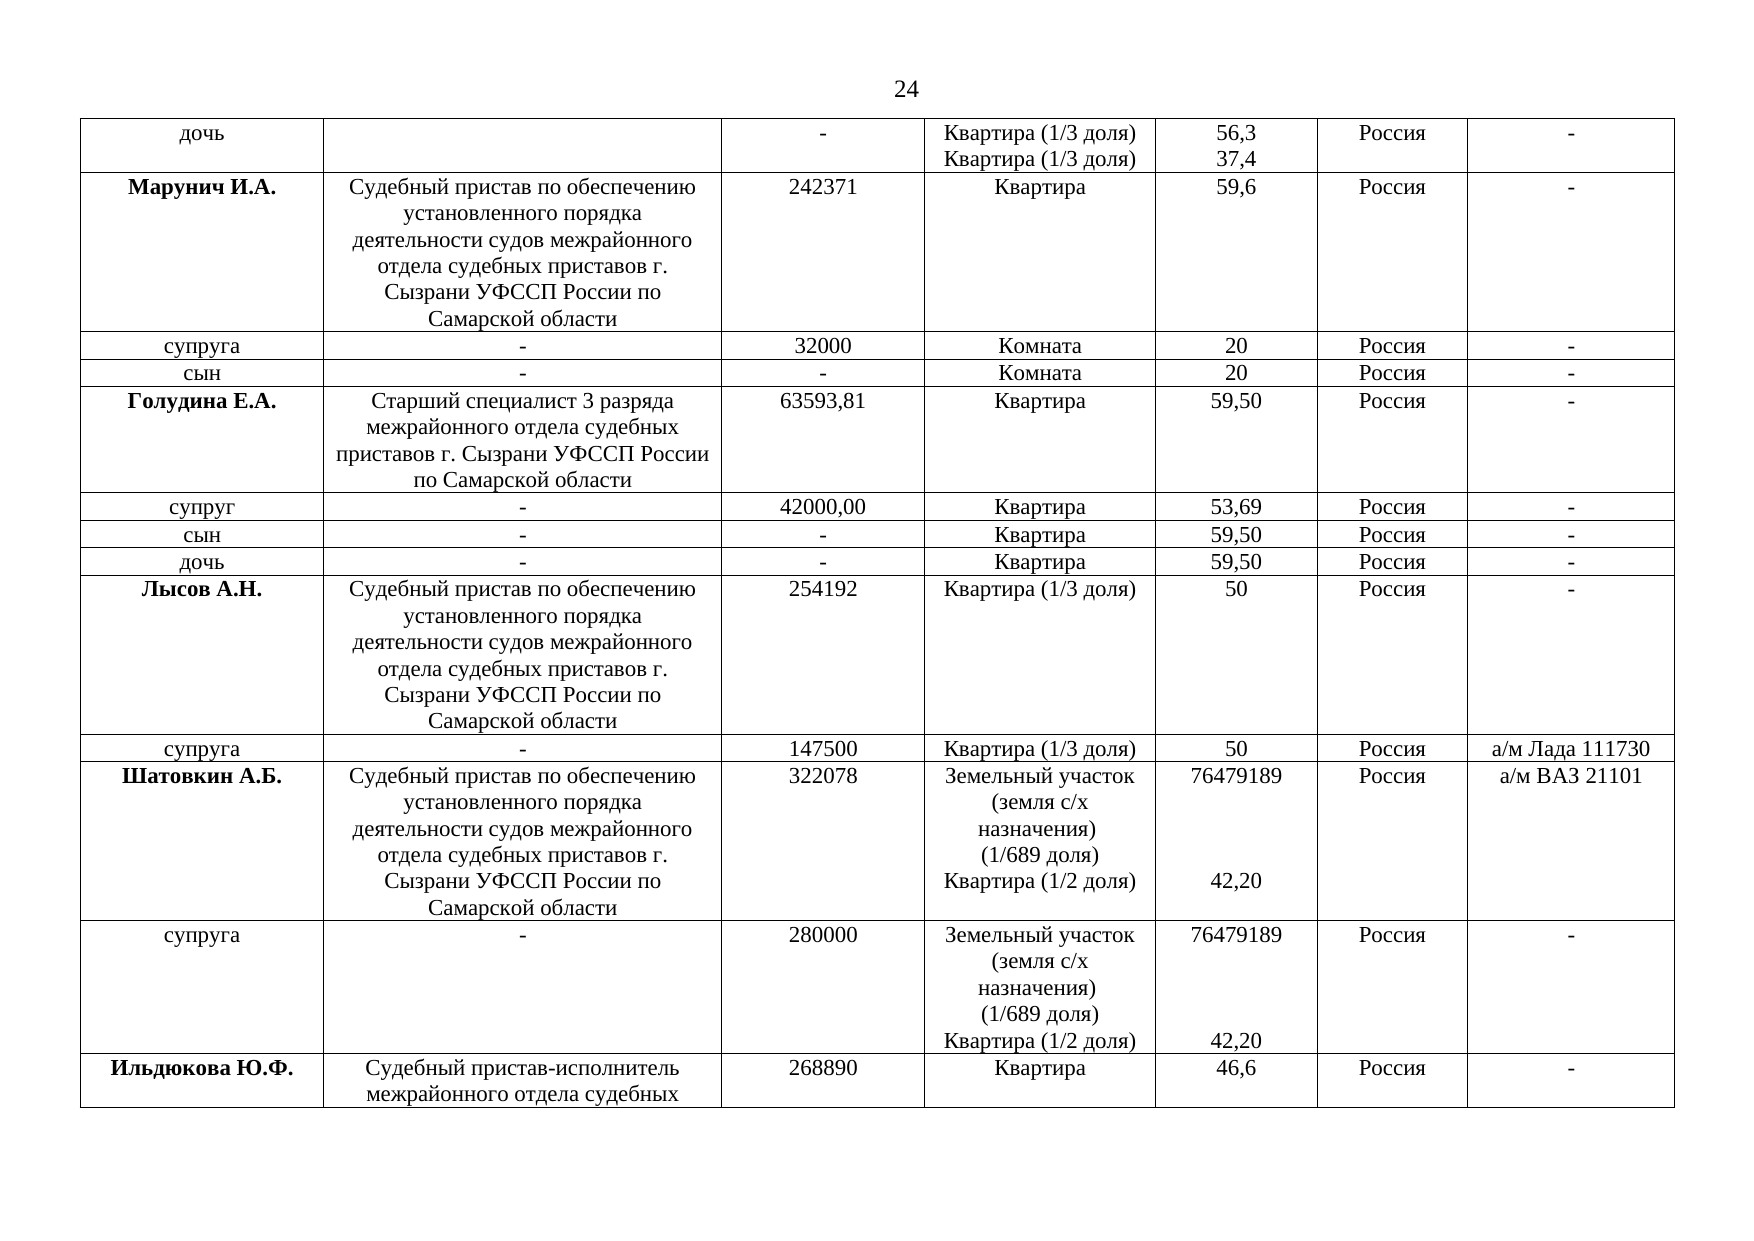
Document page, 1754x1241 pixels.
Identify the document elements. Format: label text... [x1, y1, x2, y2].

table_cell дочь [81, 548, 323, 574]
table_cell Квартира (1/3 доля) Квартира (1/3 доля) [925, 119, 1155, 172]
table_cell - [1468, 521, 1674, 547]
table_cell а/м Лада 111730 [1468, 735, 1674, 761]
table_cell супруга [81, 921, 323, 1053]
table_cell Россия [1318, 921, 1467, 1053]
table_cell - [1468, 1054, 1674, 1107]
table_cell Россия [1318, 762, 1467, 920]
table_cell - [324, 332, 721, 358]
table_cell Квартира [925, 173, 1155, 331]
table_cell Старший специалист 3 разряда межрайонного отдела судебных приставов г. Сызрани УФССП России по Самарской области [324, 387, 721, 492]
table_cell Судебный пристав по обеспечению установленного порядка деятельности судов межрайонного отдела судебных приставов г. Сызрани УФССП России по Самарской области [324, 762, 721, 920]
table_cell 322078 [722, 762, 924, 920]
table_cell Квартира [925, 548, 1155, 574]
table_cell 59,50 [1156, 521, 1317, 547]
table_cell Квартира [925, 1054, 1155, 1107]
table_cell супруг [81, 493, 323, 520]
table_cell 242371 [722, 173, 924, 331]
table_cell Земельный участок (земля с/х назначения) (1/689 доля) Квартира (1/2 доля) [925, 921, 1155, 1053]
table_cell Россия [1318, 493, 1467, 520]
table_cell - [1468, 173, 1674, 331]
table_cell - [1468, 576, 1674, 734]
table_cell Шатовкин А.Б. [81, 762, 323, 920]
table_cell 32000 [722, 332, 924, 358]
table_cell - [722, 521, 924, 547]
table_cell 59,50 [1156, 548, 1317, 574]
table_cell 56,3 37,4 [1156, 119, 1317, 172]
table_cell Ильдюкова Ю.Ф. [81, 1054, 323, 1107]
table_cell дочь [81, 119, 323, 172]
table_cell 63593,81 [722, 387, 924, 492]
table_cell - [324, 735, 721, 761]
table_cell Россия [1318, 1054, 1467, 1107]
table_cell сын [81, 521, 323, 547]
table_cell - [324, 548, 721, 574]
table_cell Россия [1318, 735, 1467, 761]
table_cell а/м ВАЗ 21101 [1468, 762, 1674, 920]
table_cell Россия [1318, 548, 1467, 574]
table_cell Марунич И.А. [81, 173, 323, 331]
table_cell - [1468, 387, 1674, 492]
table_cell - [722, 548, 924, 574]
table_cell Квартира [925, 387, 1155, 492]
table_cell - [1468, 548, 1674, 574]
table_cell - [1468, 360, 1674, 386]
table_cell Россия [1318, 576, 1467, 734]
table_cell - [324, 921, 721, 1053]
table_cell Квартира (1/3 доля) [925, 576, 1155, 734]
table_cell Судебный пристав по обеспечению установленного порядка деятельности судов межрайонного отдела судебных приставов г. Сызрани УФССП России по Самарской области [324, 576, 721, 734]
table_cell 59,6 [1156, 173, 1317, 331]
table_cell - [722, 360, 924, 386]
table_cell 76479189 42,20 [1156, 762, 1317, 920]
table_cell Лысов А.Н. [81, 576, 323, 734]
table_cell - [324, 521, 721, 547]
table_cell 254192 [722, 576, 924, 734]
table_cell супруга [81, 735, 323, 761]
table_cell Россия [1318, 173, 1467, 331]
table_cell - [324, 360, 721, 386]
table_cell сын [81, 360, 323, 386]
table_cell супруга [81, 332, 323, 358]
table_cell 147500 [722, 735, 924, 761]
table_cell Квартира [925, 521, 1155, 547]
table_cell - [324, 493, 721, 520]
table_cell Комната [925, 332, 1155, 358]
table_cell 59,50 [1156, 387, 1317, 492]
table_cell Россия [1318, 387, 1467, 492]
table_cell Судебный пристав-исполнитель межрайонного отдела судебных [324, 1054, 721, 1107]
table_cell 42000,00 [722, 493, 924, 520]
table_cell Россия [1318, 119, 1467, 172]
table_cell Квартира [925, 493, 1155, 520]
table_cell - [1468, 921, 1674, 1053]
table_cell 50 [1156, 576, 1317, 734]
table_cell Комната [925, 360, 1155, 386]
table_cell - [1468, 493, 1674, 520]
table_cell Россия [1318, 360, 1467, 386]
table_cell Голудина Е.А. [81, 387, 323, 492]
table_cell - [1468, 119, 1674, 172]
table_cell Судебный пристав по обеспечению установленного порядка деятельности судов межрайонного отдела судебных приставов г. Сызрани УФССП России по Самарской области [324, 173, 721, 331]
table_cell Россия [1318, 332, 1467, 358]
table_cell 20 [1156, 332, 1317, 358]
table_cell Россия [1318, 521, 1467, 547]
table_cell 268890 [722, 1054, 924, 1107]
table_cell 50 [1156, 735, 1317, 761]
table_cell 280000 [722, 921, 924, 1053]
table_cell 76479189 42,20 [1156, 921, 1317, 1053]
table_cell - [1468, 332, 1674, 358]
table_cell Квартира (1/3 доля) [925, 735, 1155, 761]
table_cell Земельный участок (земля с/х назначения) (1/689 доля) Квартира (1/2 доля) [925, 762, 1155, 920]
table_cell 20 [1156, 360, 1317, 386]
table_cell - [722, 119, 924, 172]
table_cell [324, 119, 721, 172]
table_cell 53,69 [1156, 493, 1317, 520]
table_cell 46,6 [1156, 1054, 1317, 1107]
